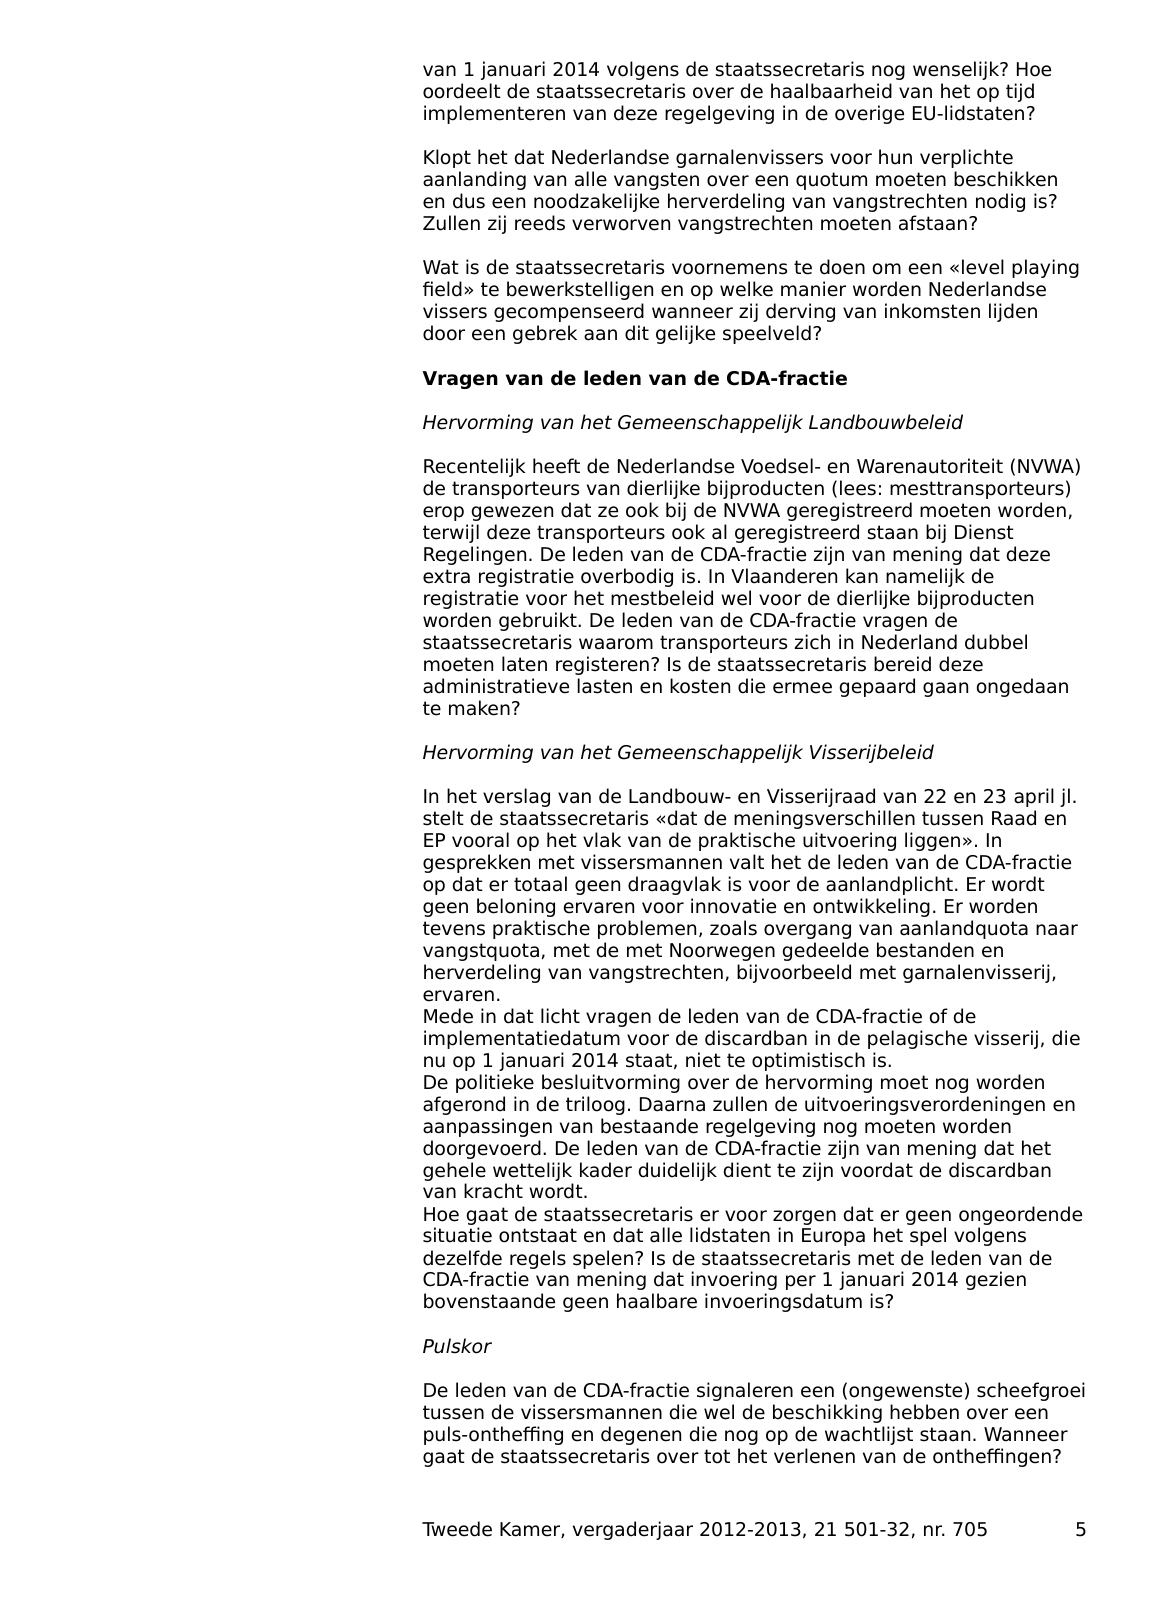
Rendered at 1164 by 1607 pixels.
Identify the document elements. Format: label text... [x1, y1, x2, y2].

text van 1 januari 2014 volgens de staatssecretaris nog wenselijk? Hoe oordeelt de staatssecretaris over de haalbaarheid van het op tijd implementeren van deze regelgeving in de overige EU-lidstaten? [422, 59, 1087, 125]
text De leden van de CDA-fractie signaleren een (ongewenste) scheefgroei tussen de vissersmannen die wel de beschikking hebben over een puls-ontheffing en degenen die nog op de wachtlijst staan. Wanneer gaat de staatssecretaris over tot het verlenen van de ontheffingen? [422, 1380, 1087, 1468]
text Hoe gaat de staatssecretaris er voor zorgen dat er geen ongeordende situatie ontstaat en dat alle lidstaten in Europa het spel volgens dezelfde regels spelen? Is de staatssecretaris met de leden van de CDA-fractie van mening dat invoering per 1 januari 2014 gezien bovenstaande geen haalbare invoeringsdatum is? [422, 1203, 1087, 1313]
text De politieke besluitvorming over de hervorming moet nog worden afgerond in de triloog. Daarna zullen de uitvoeringsverordeningen en aanpassingen van bestaande regelgeving nog moeten worden doorgevoerd. De leden van de CDA-fractie zijn van mening dat het gehele wettelijk kader duidelijk dient te zijn voordat de discardban van kracht wordt. [422, 1072, 1087, 1203]
text Mede in dat licht vragen de leden van de CDA-fractie of de implementatiedatum voor de discardban in de pelagische visserij, die nu op 1 januari 2014 staat, niet te optimistisch is. [422, 1006, 1087, 1072]
subtitle Pulskor [422, 1336, 1087, 1357]
subtitle Hervorming van het Gemeenschappelijk Landbouwbeleid [422, 412, 1087, 433]
text In het verslag van de Landbouw- en Visserijraad van 22 en 23 april jl. stelt de staatssecretaris «dat de meningsverschillen tussen Raad en EP vooral op het vlak van de praktische uitvoering liggen». In gesprekken met vissersmannen valt het de leden van de CDA-fractie op dat er totaal geen draagvlak is voor de aanlandplicht. Er wordt geen beloning ervaren voor innovatie en ontwikkeling. Er worden tevens praktische problemen, zoals overgang van aanlandquota naar vangstquota, met de met Noorwegen gedeelde bestanden en herverdeling van vangstrechten, bijvoorbeeld met garnalenvisserij, ervaren. [422, 786, 1087, 1006]
text Recentelijk heeft de Nederlandse Voedsel- en Warenautoriteit (NVWA) de transporteurs van dierlijke bijproducten (lees: mesttransporteurs) erop gewezen dat ze ook bij de NVWA geregistreerd moeten worden, terwijl deze transporteurs ook al geregistreerd staan bij Dienst Regelingen. De leden van de CDA-fractie zijn van mening dat deze extra registratie overbodig is. In Vlaanderen kan namelijk de registratie voor het mestbeleid wel voor de dierlijke bijproducten worden gebruikt. De leden van de CDA-fractie vragen de staatssecretaris waarom transporteurs zich in Nederland dubbel moeten laten registeren? Is de staatssecretaris bereid deze administratieve lasten en kosten die ermee gepaard gaan ongedaan te maken? [422, 456, 1087, 719]
text Wat is de staatssecretaris voornemens te doen om een «level playing field» te bewerkstelligen en op welke manier worden Nederlandse vissers gecompenseerd wanneer zij derving van inkomsten lijden door een gebrek aan dit gelijke speelveld? [422, 257, 1087, 345]
text Klopt het dat Nederlandse garnalenvissers voor hun verplichte aanlanding van alle vangsten over een quotum moeten beschikken en dus een noodzakelijke herverdeling van vangstrechten nodig is? Zullen zij reeds verworven vangstrechten moeten afstaan? [422, 147, 1087, 235]
subtitle Vragen van de leden van de CDA-fractie [422, 367, 1087, 389]
subtitle Hervorming van het Gemeenschappelijk Visserijbeleid [422, 742, 1087, 764]
